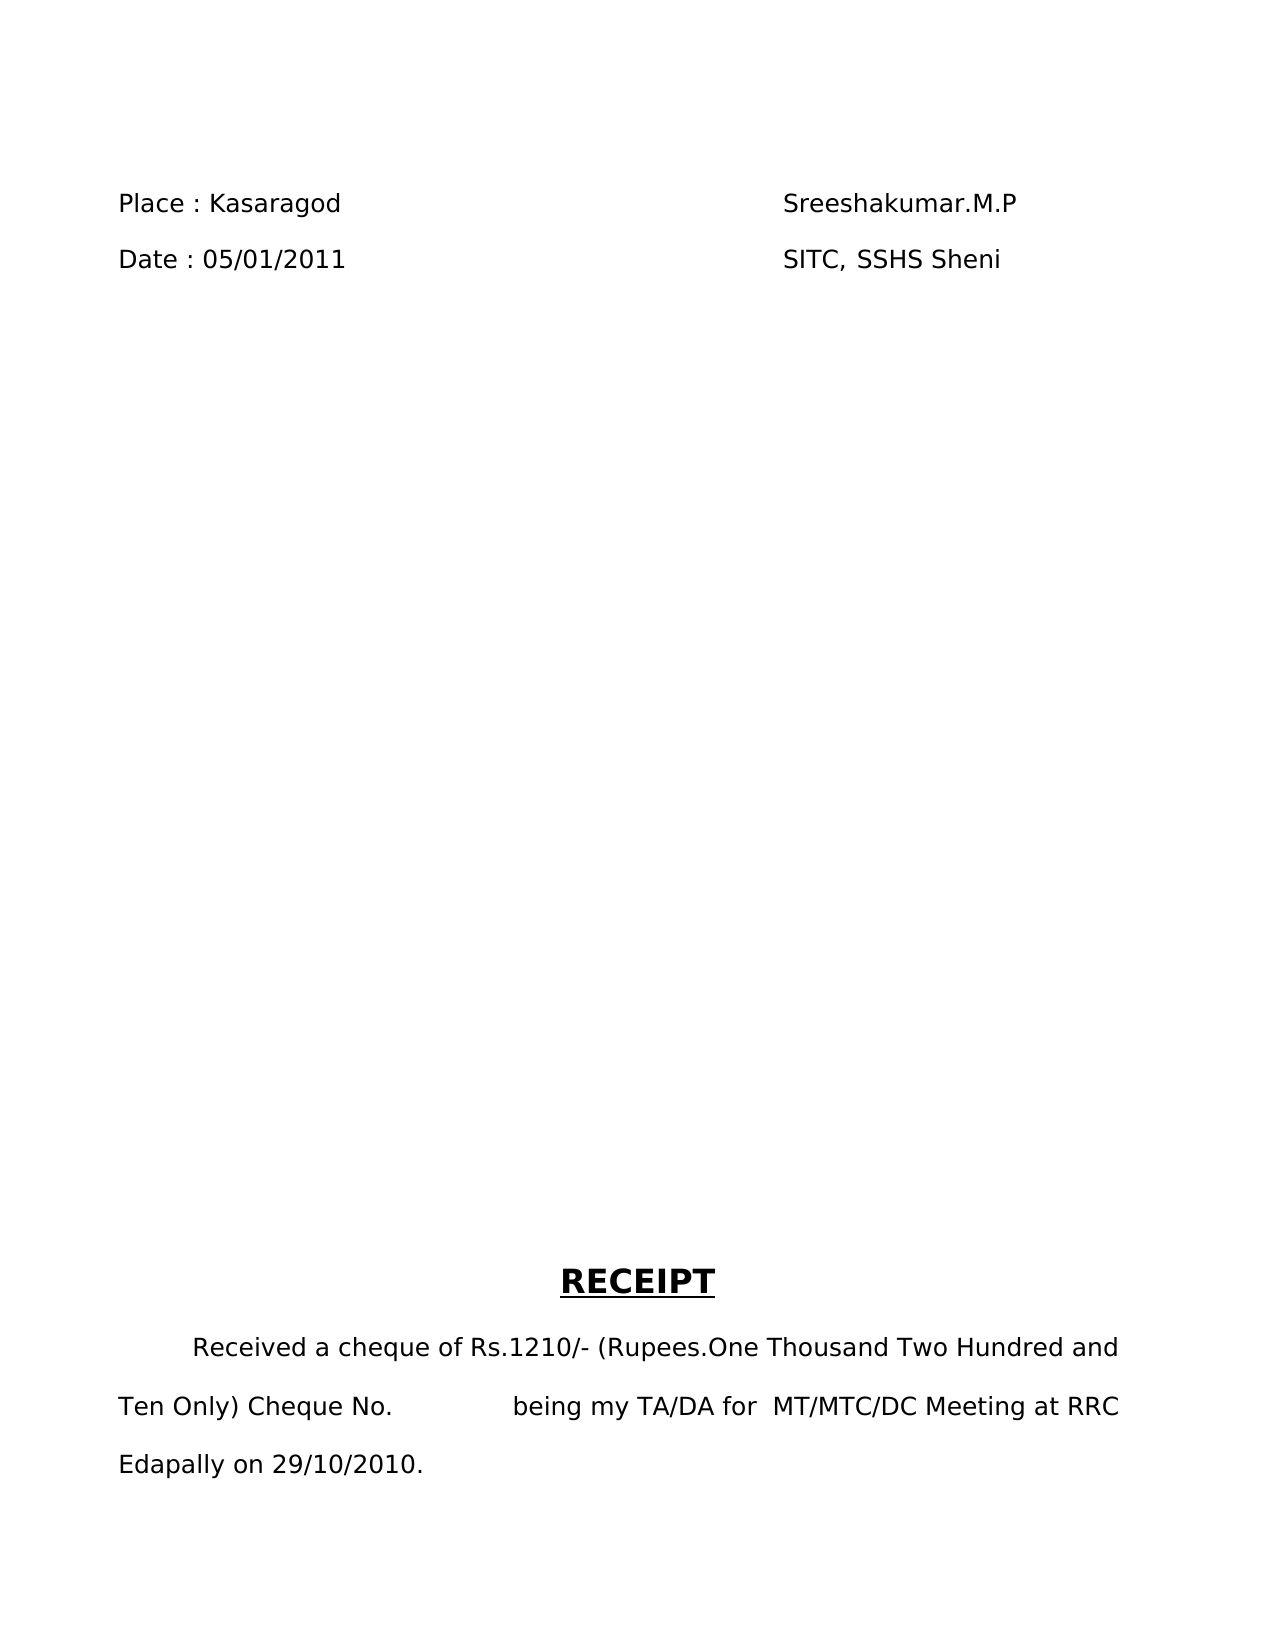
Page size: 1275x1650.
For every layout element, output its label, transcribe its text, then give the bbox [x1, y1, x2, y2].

text Place : Kasaragod Sreeshakumar.M.P [118, 189, 1157, 218]
text Received a cheque of Rs.1210/- (Rupees.One Thousand Two Hundred and Ten Only) Cheque No. being my TA/DA for MT/MTC/DC Meeting at RRC Edapally on 29/10/2010. [118, 1333, 1157, 1479]
text RECEIPT [118, 1263, 1157, 1301]
text Date : 05/01/2011 SITC, SSHS Sheni [118, 245, 1157, 274]
